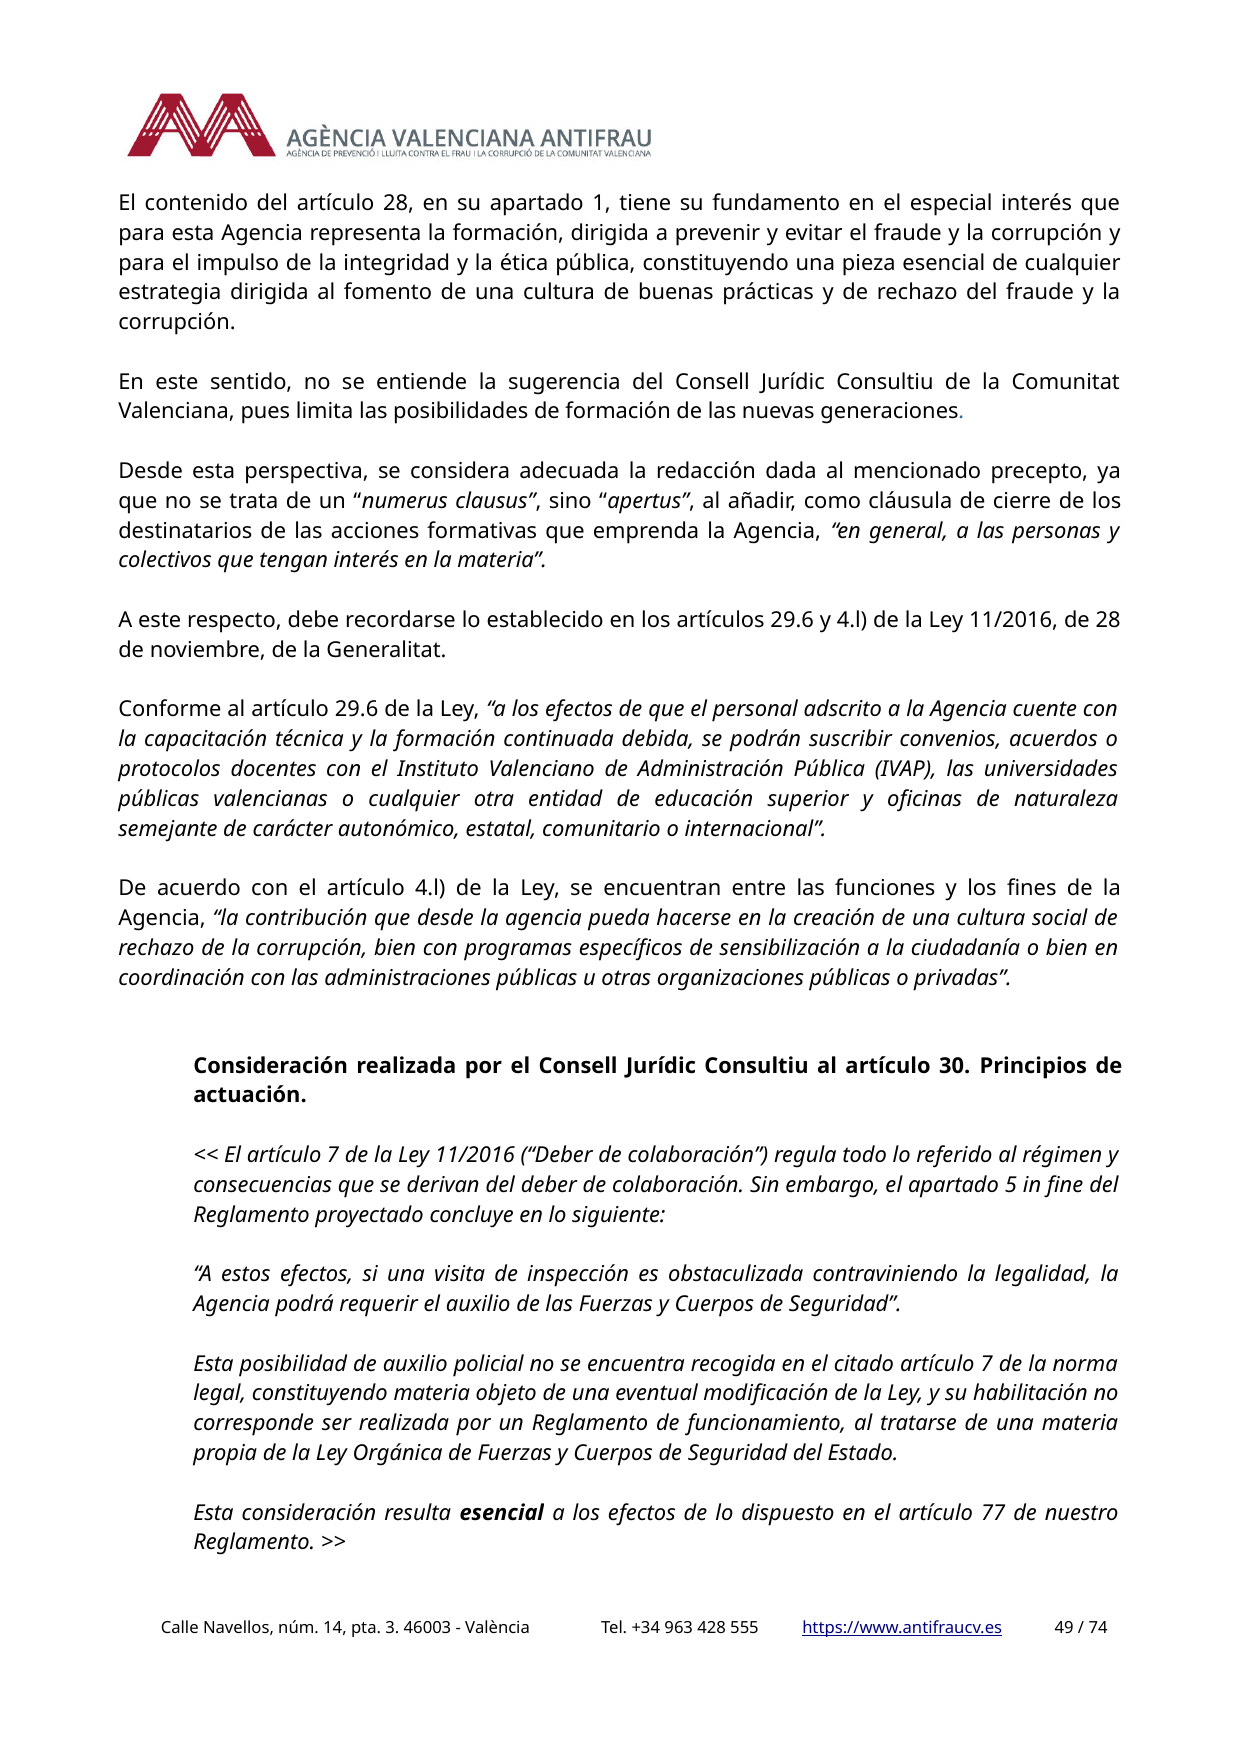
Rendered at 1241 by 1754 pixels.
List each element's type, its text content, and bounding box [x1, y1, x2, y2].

text Conforme al artículo 29.6 de la Ley, “a los efectos de que el personal adscrito a la Agencia cuente con la capacitación técnica y la formación continuada debida, se podrán suscribir convenios, acuerdos o protocolos docentes con el Instituto Valenciano de Administración Pública (IVAP), las universidades públicas valencianas o cualquier otra entidad de educación superior y oficinas de naturaleza semejante de carácter autonómico, estatal, comunitario o internacional”. [118, 693, 1122, 842]
text “A estos efectos, si una visita de inspección es obstaculizada contraviniendo la legalidad, la Agencia podrá requerir el auxilio de las Fuerzas y Cuerpos de Seguridad”. [193, 1258, 1122, 1318]
text De acuerdo con el artículo 4.l) de la Ley, se encuentran entre las funciones y los fines de la Agencia, “la contribución que desde la agencia pueda hacerse en la creación de una cultura social de rechazo de la corrupción, bien con programas específicos de sensibilización a la ciudadanía o bien en coordinación con las administraciones públicas u otras organizaciones públicas o privadas”. [118, 872, 1122, 991]
text << El artículo 7 de la Ley 11/2016 (“Deber de colaboración”) regula todo lo referido al régimen y consecuencias que se derivan del deber de colaboración. Sin embargo, el apartado 5 in fine del Reglamento proyectado concluye en lo siguiente: [193, 1139, 1122, 1228]
text El contenido del artículo 28, en su apartado 1, tiene su fundamento en el especial interés que para esta Agencia representa la formación, dirigida a prevenir y evitar el fraude y la corrupción y para el impulso de la integridad y la ética pública, constituyendo una pieza esencial de cualquier estrategia dirigida al fomento de una cultura de buenas prácticas y de rechazo del fraude y la corrupción. [118, 187, 1122, 336]
text Esta posibilidad de auxilio policial no se encuentra recogida en el citado artículo 7 de la norma legal, constituyendo materia objeto de una eventual modificación de la Ley, y su habilitación no corresponde ser realizada por un Reglamento de funcionamiento, al tratarse de una materia propia de la Ley Orgánica de Fuerzas y Cuerpos de Seguridad del Estado. [193, 1347, 1122, 1467]
text Esta consideración resulta esencial a los efectos de lo dispuesto en el artículo 77 de nuestro Reglamento. >> [193, 1496, 1122, 1556]
picture [122, 81, 655, 166]
text Consideración realizada por el Consell Jurídic Consultiu al artículo 30. Principios de actuación. [193, 1049, 1122, 1109]
text A este respecto, debe recordarse lo establecido en los artículos 29.6 y 4.l) de la Ley 11/2016, de 28 de noviembre, de la Generalitat. [118, 604, 1122, 664]
text En este sentido, no se entiende la sugerencia del Consell Jurídic Consultiu de la Comunitat Valenciana, pues limita las posibilidades de formación de las nuevas generaciones. [118, 366, 1122, 425]
text Desde esta perspectiva, se considera adecuada la redacción dada al mencionado precepto, ya que no se trata de un “numerus clausus”, sino “apertus”, al añadir, como cláusula de cierre de los destinatarios de las acciones formativas que emprenda la Agencia, “en general, a las personas y colectivos que tengan interés en la materia”. [118, 455, 1122, 574]
